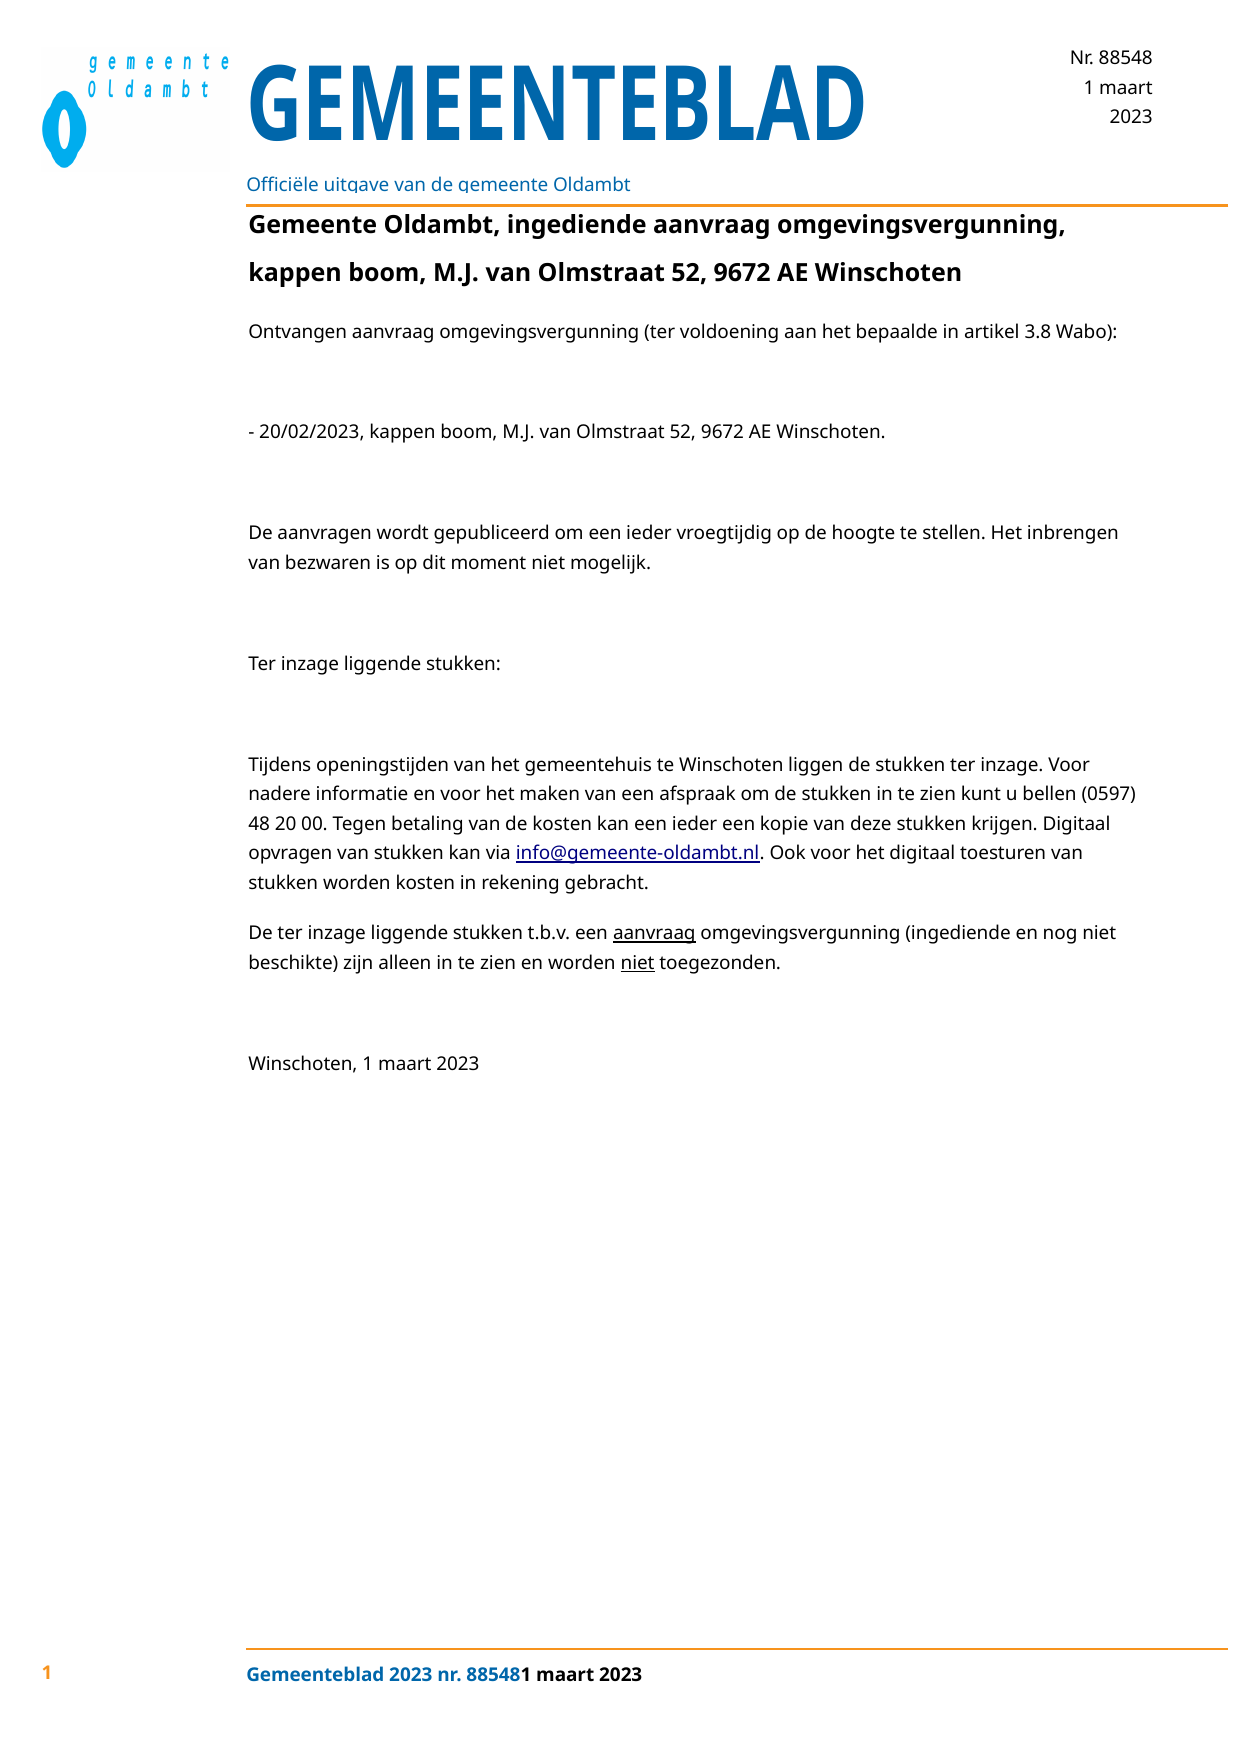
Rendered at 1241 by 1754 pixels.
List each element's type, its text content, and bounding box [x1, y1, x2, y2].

picture [41, 47, 231, 172]
text Gemeente Oldambt, ingediende aanvraag omgevingsvergunning, kappen boom, M.J. van Olmstraat 52, 9672 AE Winschoten [248, 207, 1152, 288]
text - 20/02/2023, kappen boom, M.J. van Olmstraat 52, 9672 AE Winschoten. [248, 419, 1152, 444]
text De ter inzage liggende stukken t.b.v. een aanvraag omgevingsvergunning (ingediende en nog niet beschikte) zijn alleen in te zien en worden niet toegezonden. [248, 919, 1152, 975]
text Ontvangen aanvraag omgevingsvergunning (ter voldoening aan het bepaalde in artikel 3.8 Wabo): [248, 318, 1152, 344]
text Tijdens openingstijden van het gemeentehuis te Winschoten liggen de stukken ter inzage. Voor nadere informatie en voor het maken van een afspraak om de stukken in te zien kunt u bellen (0597) 48 20 00. Tegen betaling van de kosten kan een ieder een kopie van deze stukken krijgen. Digitaal opvragen van stukken kan via info@gemeente-oldambt.nl. Ook voor het digitaal toesturen van stukken worden kosten in rekening gebracht. [248, 751, 1152, 895]
text Ter inzage liggende stukken: [248, 650, 1152, 676]
text Winschoten, 1 maart 2023 [248, 1050, 1152, 1076]
text De aanvragen wordt gepubliceerd om een ieder vroegtijdig op de hoogte te stellen. Het inbrengen van bezwaren is op dit moment niet mogelijk. [248, 519, 1152, 575]
